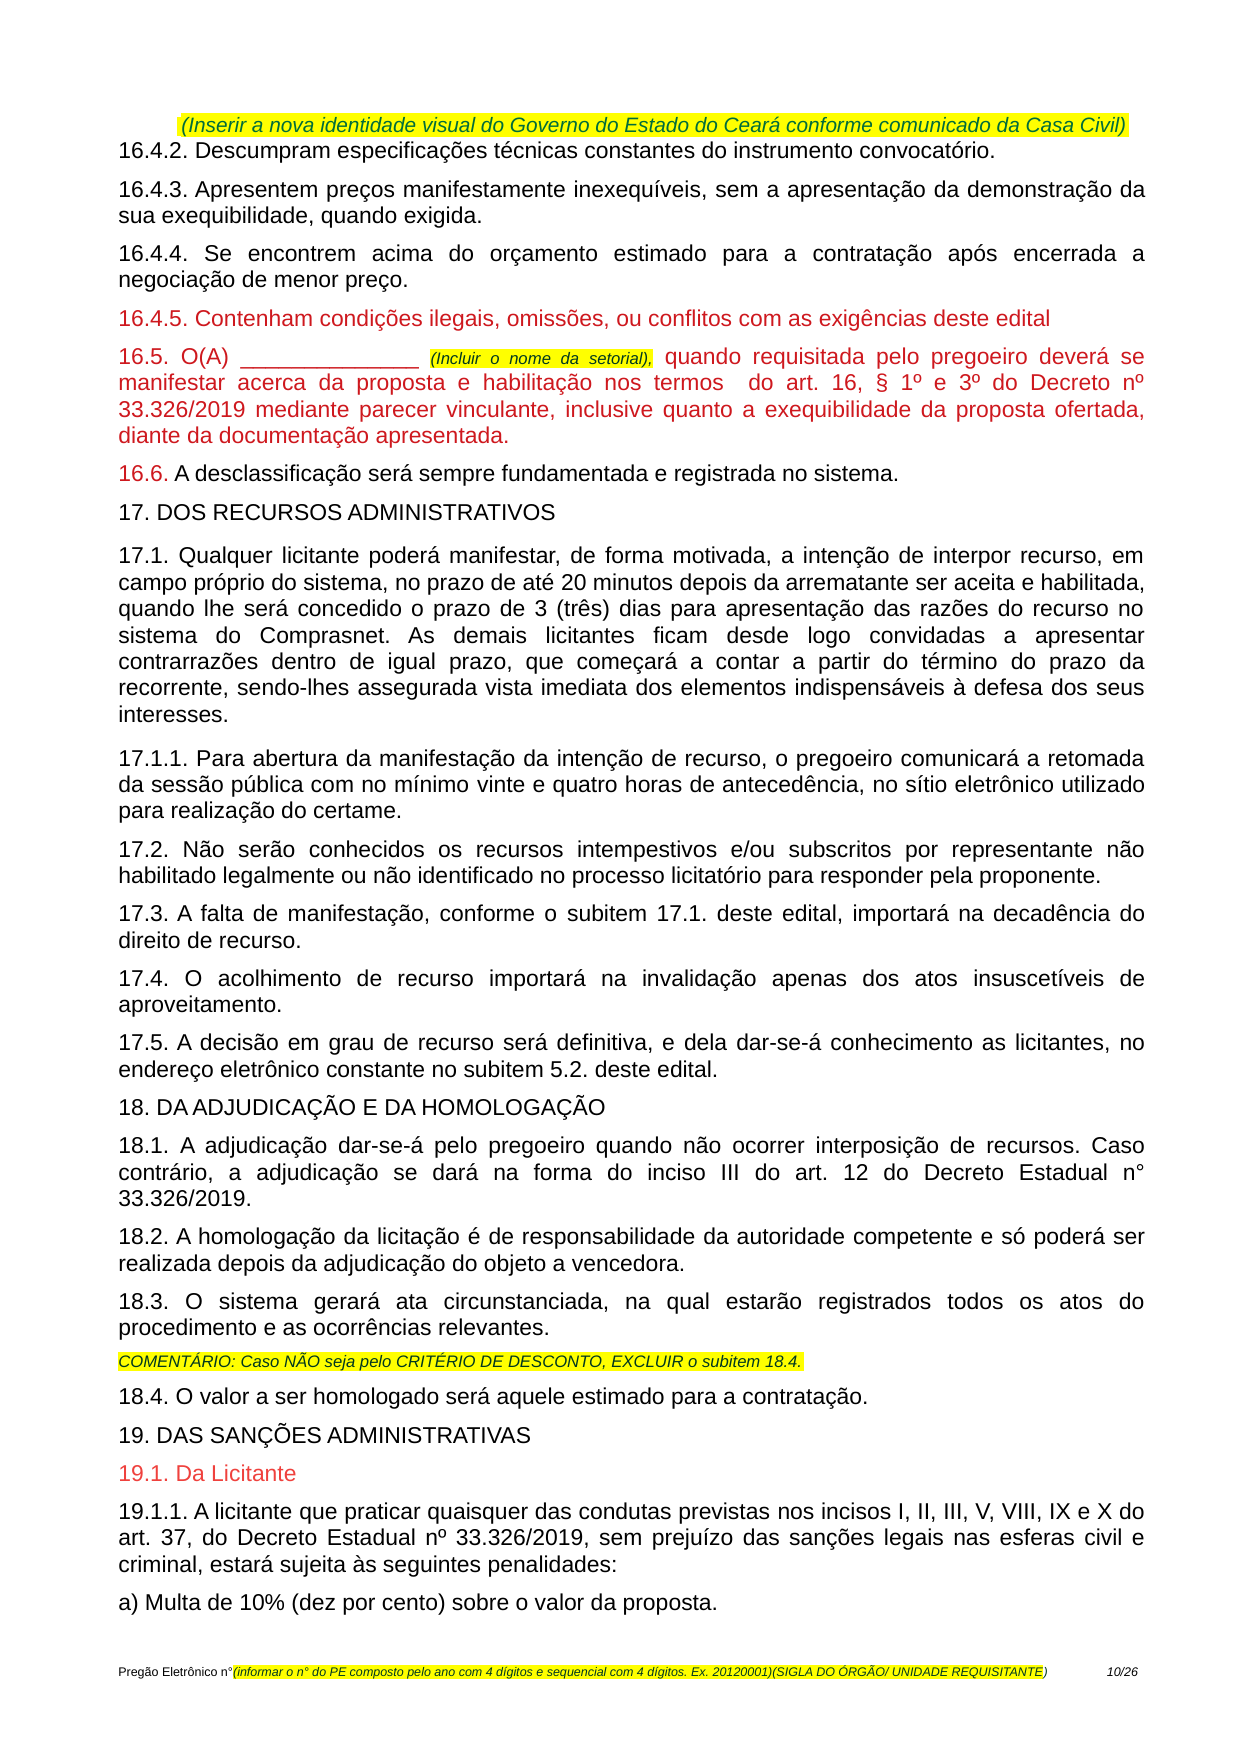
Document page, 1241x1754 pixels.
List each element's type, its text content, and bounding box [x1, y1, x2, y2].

text 17.2. Não serão conhecidos os recursos intempestivos e/ou subscritos por representante não habilitado legalmente ou não identificado no processo licitatório para responder pela proponente. [118, 836, 1146, 888]
text 19. DAS SANÇÕES ADMINISTRATIVAS [118, 1422, 1146, 1448]
text 16.4.5. Contenham condições ilegais, omissões, ou conflitos com as exigências deste edital [118, 305, 1146, 331]
text 17. DOS RECURSOS ADMINISTRATIVOS [118, 498, 1146, 525]
text 18.4. O valor a ser homologado será aquele estimado para a contratação. [118, 1383, 1146, 1410]
text 16.4.3. Apresentem preços manifestamente inexequíveis, sem a apresentação da demonstração da sua exequibilidade, quando exigida. [118, 176, 1146, 228]
text 17.3. A falta de manifestação, conforme o subitem 17.1. deste edital, importará na decadência do direito de recurso. [118, 900, 1146, 953]
text a) Multa de 10% (dez por cento) sobre o valor da proposta. [118, 1589, 1146, 1615]
text 18. DA ADJUDICAÇÃO E DA HOMOLOGAÇÃO [118, 1094, 1146, 1120]
text 17.1. Qualquer licitante poderá manifestar, de forma motivada, a intenção de interpor recurso, em campo próprio do sistema, no prazo de até 20 minutos depois da arrematante ser aceita e habilitada, quando lhe será concedido o prazo de 3 (três) dias para apresentação das razões do recurso no sistema do Comprasnet. As demais licitantes ficam desde logo convidadas a apresentar contrarrazões dentro de igual prazo, que começará a contar a partir do término do prazo da recorrente, sendo-lhes assegurada vista imediata dos elementos indispensáveis à defesa dos seus interesses. [118, 542, 1146, 727]
text 16.5. O(A) ______________ (Incluir o nome da setorial), quando requisitada pelo pregoeiro deverá se manifestar acerca da proposta e habilitação nos termos do art. 16, § 1º e 3º do Decreto nº 33.326/2019 mediante parecer vinculante, inclusive quanto a exequibilidade da proposta ofertada, diante da documentação apresentada. [118, 343, 1146, 448]
text 16.4.4. Se encontrem acima do orçamento estimado para a contratação após encerrada a negociação de menor preço. [118, 240, 1146, 293]
text 16.4.2. Descumpram especificações técnicas constantes do instrumento convocatório. [118, 137, 1146, 164]
text 19.1.1. A licitante que praticar quaisquer das condutas previstas nos incisos I, II, III, V, VIII, IX e X do art. 37, do Decreto Estadual nº 33.326/2019, sem prejuízo das sanções legais nas esferas civil e criminal, estará sujeita às seguintes penalidades: [118, 1498, 1146, 1577]
text 19.1. Da Licitante [118, 1460, 1146, 1486]
text 17.1.1. Para abertura da manifestação da intenção de recurso, o pregoeiro comunicará a retomada da sessão pública com no mínimo vinte e quatro horas de antecedência, no sítio eletrônico utilizado para realização do certame. [118, 745, 1146, 824]
text 18.1. A adjudicação dar-se-á pelo pregoeiro quando não ocorrer interposição de recursos. Caso contrário, a adjudicação se dará na forma do inciso III do art. 12 do Decreto Estadual n° 33.326/2019. [118, 1132, 1146, 1211]
text 18.2. A homologação da licitação é de responsabilidade da autoridade competente e só poderá ser realizada depois da adjudicação do objeto a vencedora. [118, 1223, 1146, 1276]
text 17.4. O acolhimento de recurso importará na invalidação apenas dos atos insuscetíveis de aproveitamento. [118, 965, 1146, 1017]
text 18.3. O sistema gerará ata circunstanciada, na qual estarão registrados todos os atos do procedimento e as ocorrências relevantes. [118, 1288, 1146, 1340]
text 17.5. A decisão em grau de recurso será definitiva, e dela dar-se-á conhecimento as licitantes, no endereço eletrônico constante no subitem 5.2. deste edital. [118, 1029, 1146, 1082]
text 16.6. A desclassificação será sempre fundamentada e registrada no sistema. [118, 460, 1146, 487]
text COMENTÁRIO: Caso NÃO seja pelo CRITÉRIO DE DESCONTO, EXCLUIR o subitem 18.4. [118, 1352, 1146, 1371]
